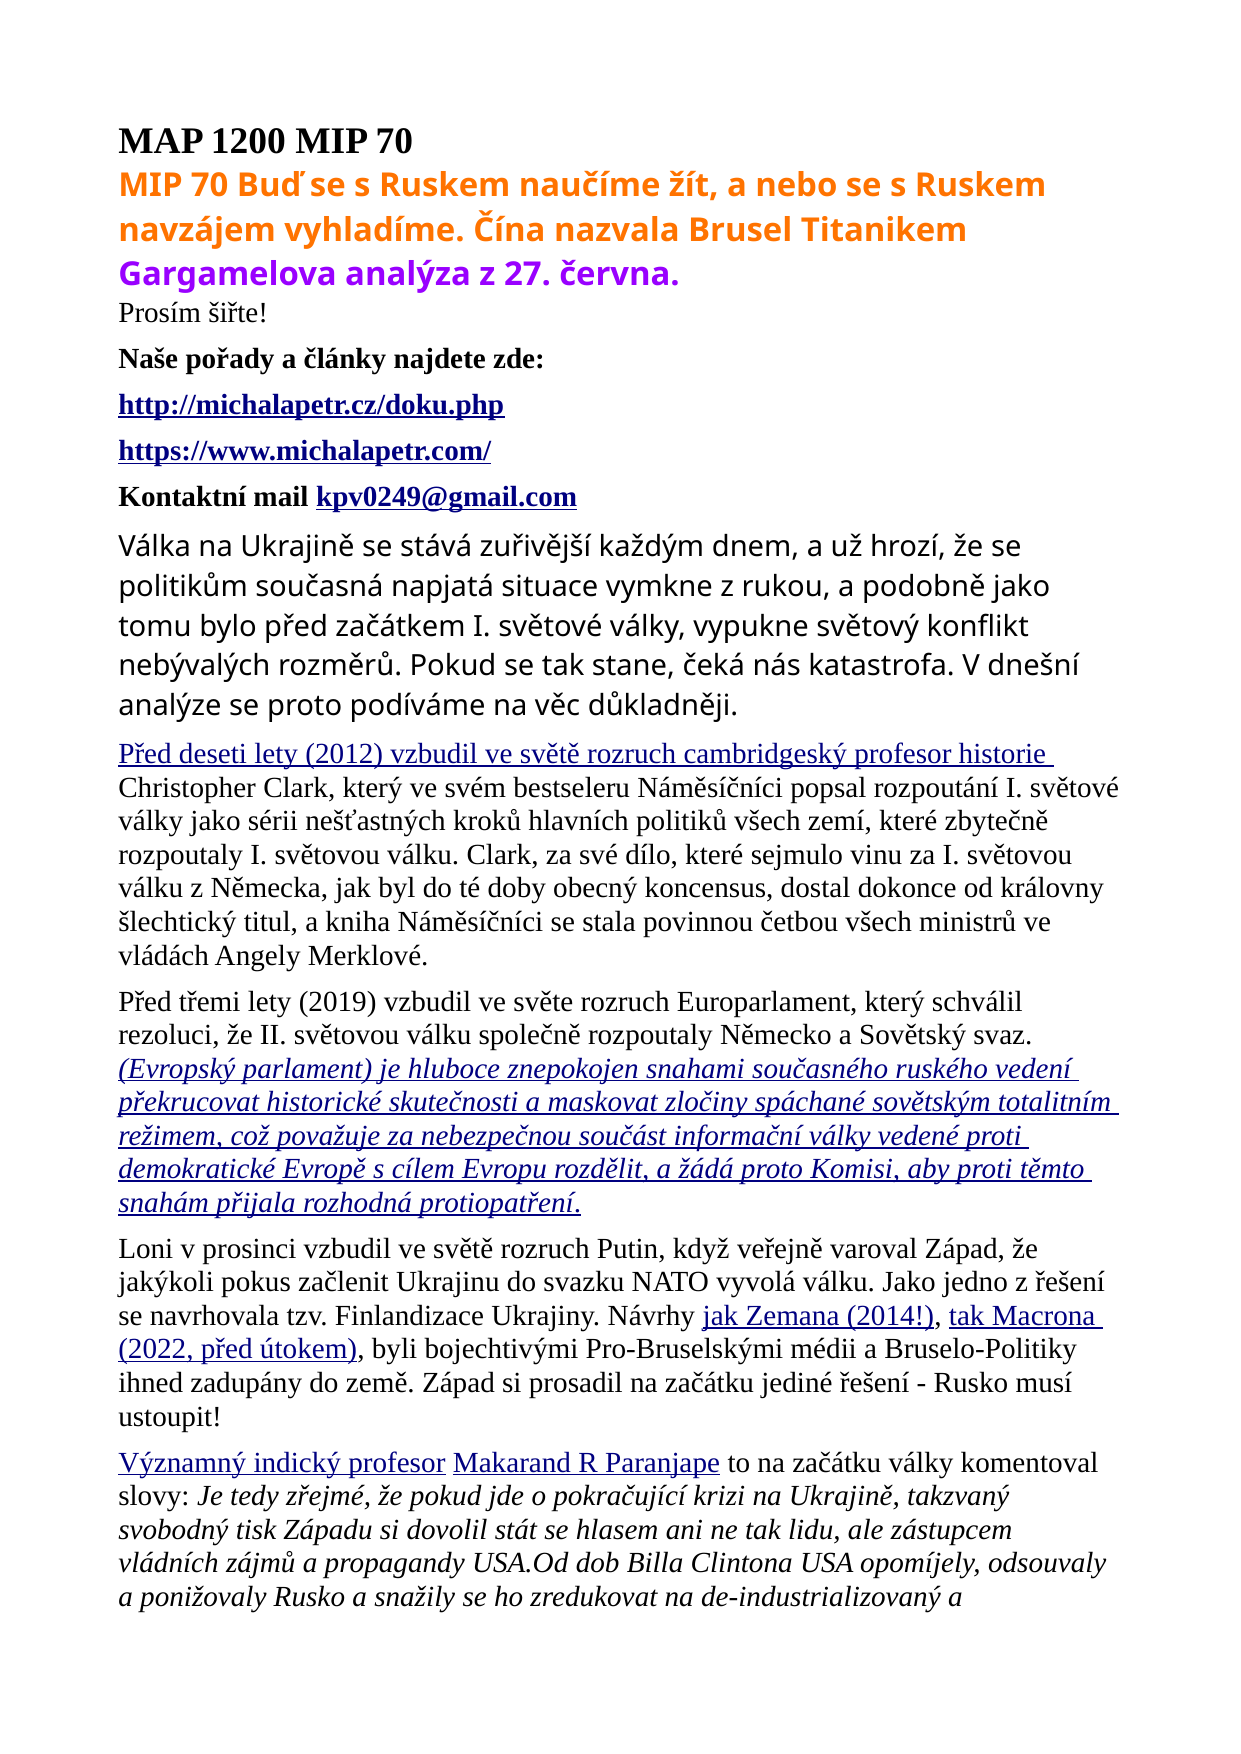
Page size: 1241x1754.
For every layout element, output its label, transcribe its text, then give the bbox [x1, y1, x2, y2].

text Válka na Ukrajině se stává zuřivější každým dnem, a už hrozí, že se politikům současná napjatá situace vymkne z rukou, a podobně jako tomu bylo před začátkem I. světové války, vypukne světový konflikt nebývalých rozměrů. Pokud se tak stane, čeká nás katastrofa. V dnešní analýze se proto podíváme na věc důkladněji. [118, 526, 1122, 724]
text Před třemi lety (2019) vzbudil ve světe rozruch Europarlament, který schválil rezoluci, že II. světovou válku společně rozpoutaly Německo a Sovětský svaz. (Evropský parlament) je hluboce znepokojen snahami současného ruského vedení překrucovat historické skutečnosti a maskovat zločiny spáchané sovětským totalitním režimem, což považuje za nebezpečnou součást informační války vedené proti demokratické Evropě s cílem Evropu rozdělit, a žádá proto Komisi, aby proti těmto snahám přijala rozhodná protiopatření. [118, 984, 1122, 1218]
text Kontaktní mail kpv0249@gmail.com [118, 479, 1122, 513]
text Významný indický profesor Makarand R Paranjape to na začátku války komentoval slovy: Je tedy zřejmé, že pokud jde o pokračující krizi na Ukrajině, takzvaný svobodný tisk Západu si dovolil stát se hlasem ani ne tak lidu, ale zástupcem vládních zájmů a propagandy USA.Od dob Billa Clintona USA opomíjely, odsouvaly a ponižovaly Rusko a snažily se ho zredukovat na de-industrializovaný a [118, 1445, 1122, 1612]
text Prosím šiřte! [118, 295, 1122, 329]
text Loni v prosinci vzbudil ve světě rozruch Putin, když veřejně varoval Západ, že jakýkoli pokus začlenit Ukrajinu do svazku NATO vyvolá válku. Jako jedno z řešení se navrhovala tzv. Finlandizace Ukrajiny. Návrhy jak Zemana (2014!), tak Macrona (2022, před útokem), byli bojechtivými Pro-Bruselskými médii a Bruselo-Politiky ihned zadupány do země. Západ si prosadil na začátku jediné řešení - Rusko musí ustoupit! [118, 1231, 1122, 1432]
text https://www.michalapetr.com/ [118, 433, 1122, 467]
text MIP 70 Buď se s Ruskem naučíme žít, a nebo se s Ruskem navzájem vyhladíme. Čína nazvala Brusel Titanikem [118, 161, 1122, 251]
text Naše pořady a články najdete zde: [118, 341, 1122, 375]
text Gargamelova analýza z 27. června. [118, 251, 1122, 295]
text Před deseti lety (2012) vzbudil ve světě rozruch cambridgeský profesor historie Christopher Clark, který ve svém bestseleru Náměsíčníci popsal rozpoutání I. světové války jako sérii nešťastných kroků hlavních politiků všech zemí, které zbytečně rozpoutaly I. světovou válku. Clark, za své dílo, které sejmulo vinu za I. světovou válku z Německa, jak byl do té doby obecný koncensus, dostal dokonce od královny šlechtický titul, a kniha Náměsíčníci se stala povinnou četbou všech ministrů ve vládách Angely Merklové. [118, 736, 1122, 971]
text http://michalapetr.cz/doku.php [118, 387, 1122, 421]
text MAP 1200 MIP 70 [118, 118, 1122, 161]
